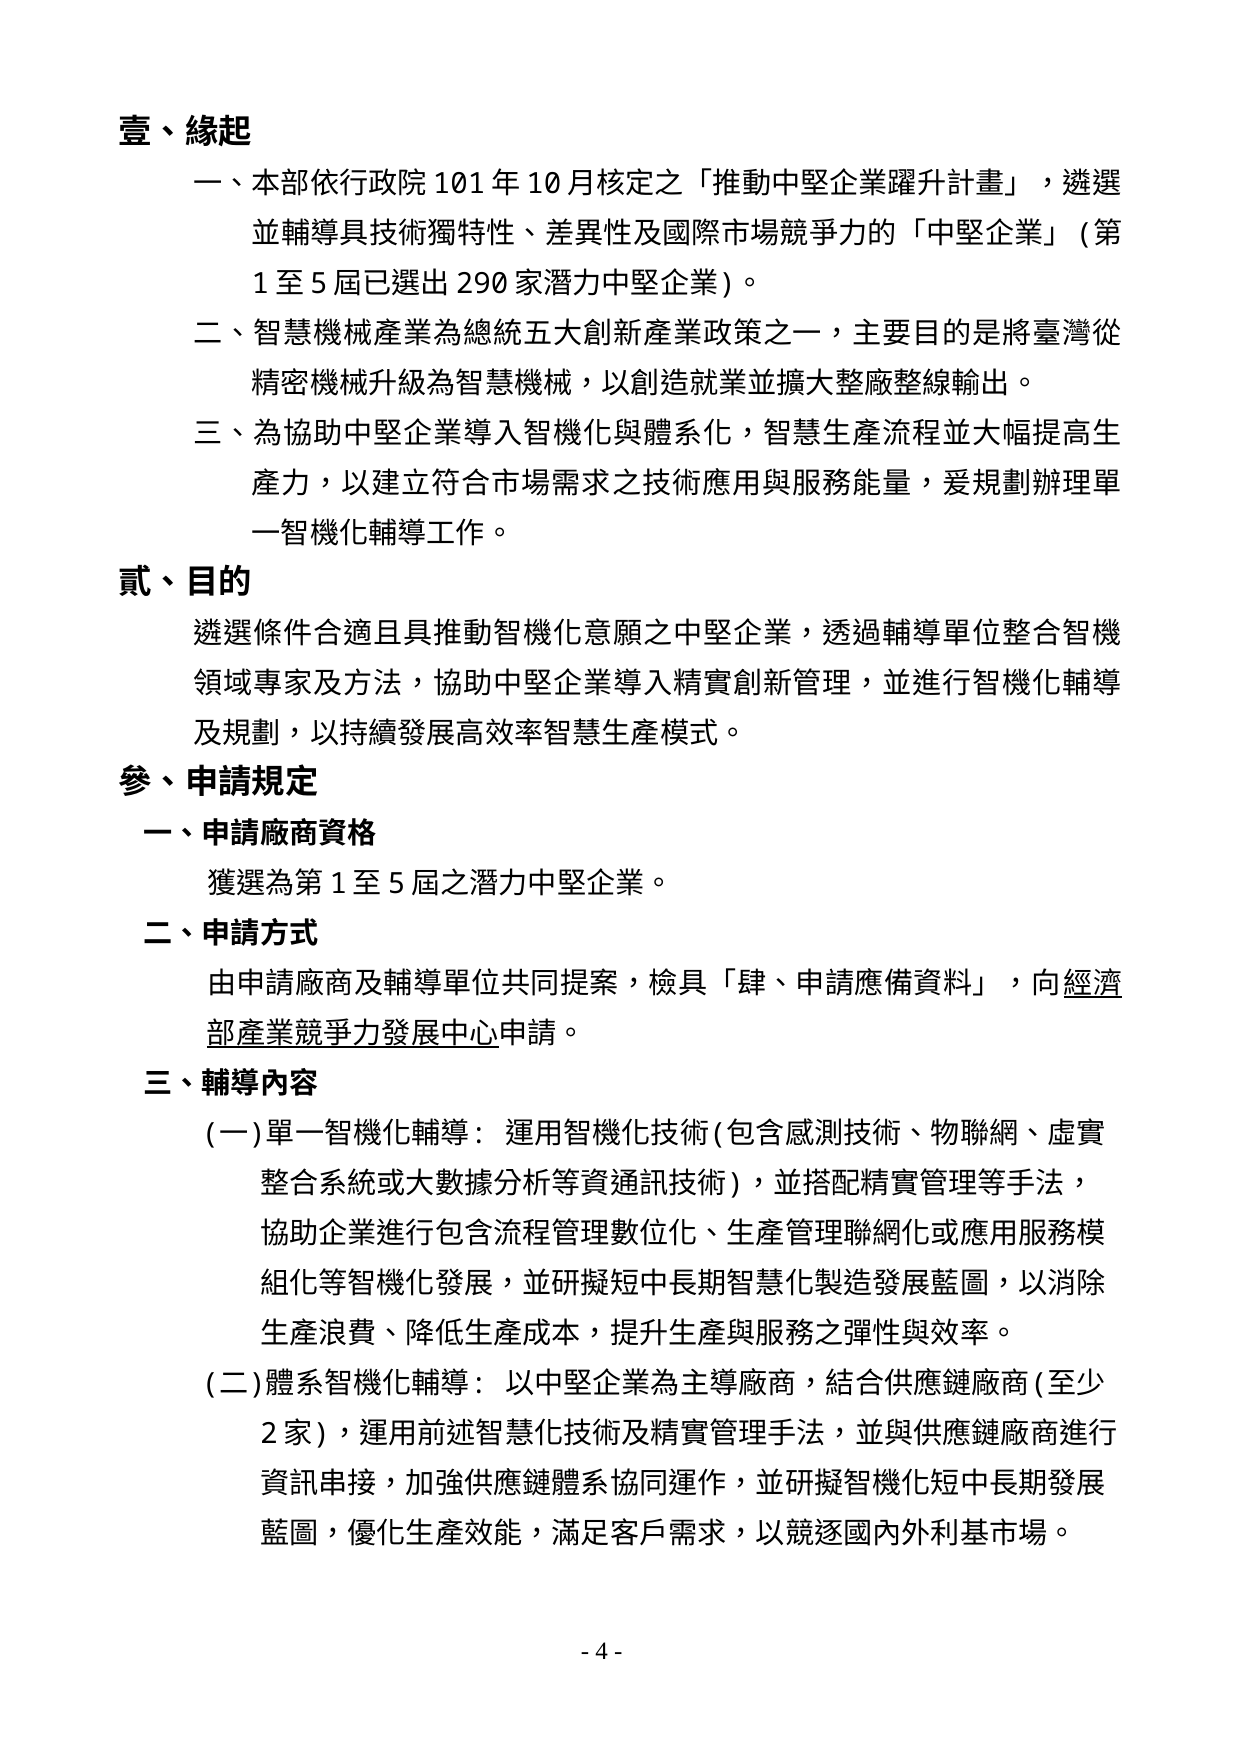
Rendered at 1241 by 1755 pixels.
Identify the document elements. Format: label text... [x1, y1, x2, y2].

text 二、智慧機械產業為總統五大創新產業政策之一，主要目的是將臺灣從精密機械升級為智慧機械，以創造就業並擴大整廠整線輸出。 [193, 304, 1122, 404]
text 三、為協助中堅企業導入智機化與體系化，智慧生產流程並大幅提高生產力，以建立符合市場需求之技術應用與服務能量，爰規劃辦理單一智機化輔導工作。 [193, 404, 1122, 554]
text (一)單一智機化輔導: 運用智機化技術(包含感測技術、物聯網、虛實整合系統或大數據分析等資通訊技術)，並搭配精實管理等手法，協助企業進行包含流程管理數位化、生產管理聯網化或應用服務模組化等智機化發展，並研擬短中長期智慧化製造發展藍圖，以消除生產浪費、降低生產成本，提升生產與服務之彈性與效率。 [201, 1104, 1122, 1354]
subtitle 參、申請規定 [118, 754, 1122, 804]
text (二)體系智機化輔導: 以中堅企業為主導廠商，結合供應鏈廠商(至少2家)，運用前述智慧化技術及精實管理手法，並與供應鏈廠商進行資訊串接，加強供應鏈體系協同運作，並研擬智機化短中長期發展藍圖，優化生產效能，滿足客戶需求，以競逐國內外利基市場。 [201, 1354, 1122, 1554]
subtitle 壹、緣起 [118, 104, 1122, 154]
text 三、輔導內容 [143, 1054, 1122, 1104]
text 遴選條件合適且具推動智機化意願之中堅企業，透過輔導單位整合智機領域專家及方法，協助中堅企業導入精實創新管理，並進行智機化輔導及規劃，以持續發展高效率智慧生產模式。 [193, 604, 1122, 754]
subtitle 貳、目的 [118, 554, 1122, 604]
text 二、申請方式 [143, 904, 1122, 954]
text 一、本部依行政院101年10月核定之「推動中堅企業躍升計畫」，遴選並輔導具技術獨特性、差異性及國際市場競爭力的「中堅企業」(第1至5屆已選出290家潛力中堅企業)。 [193, 154, 1122, 304]
text 獲選為第1至5屆之潛力中堅企業。 [207, 854, 1122, 904]
text 由申請廠商及輔導單位共同提案，檢具「肆、申請應備資料」，向經濟部產業競爭力發展中心申請。 [207, 954, 1122, 1054]
text 一、申請廠商資格 [143, 804, 1122, 854]
